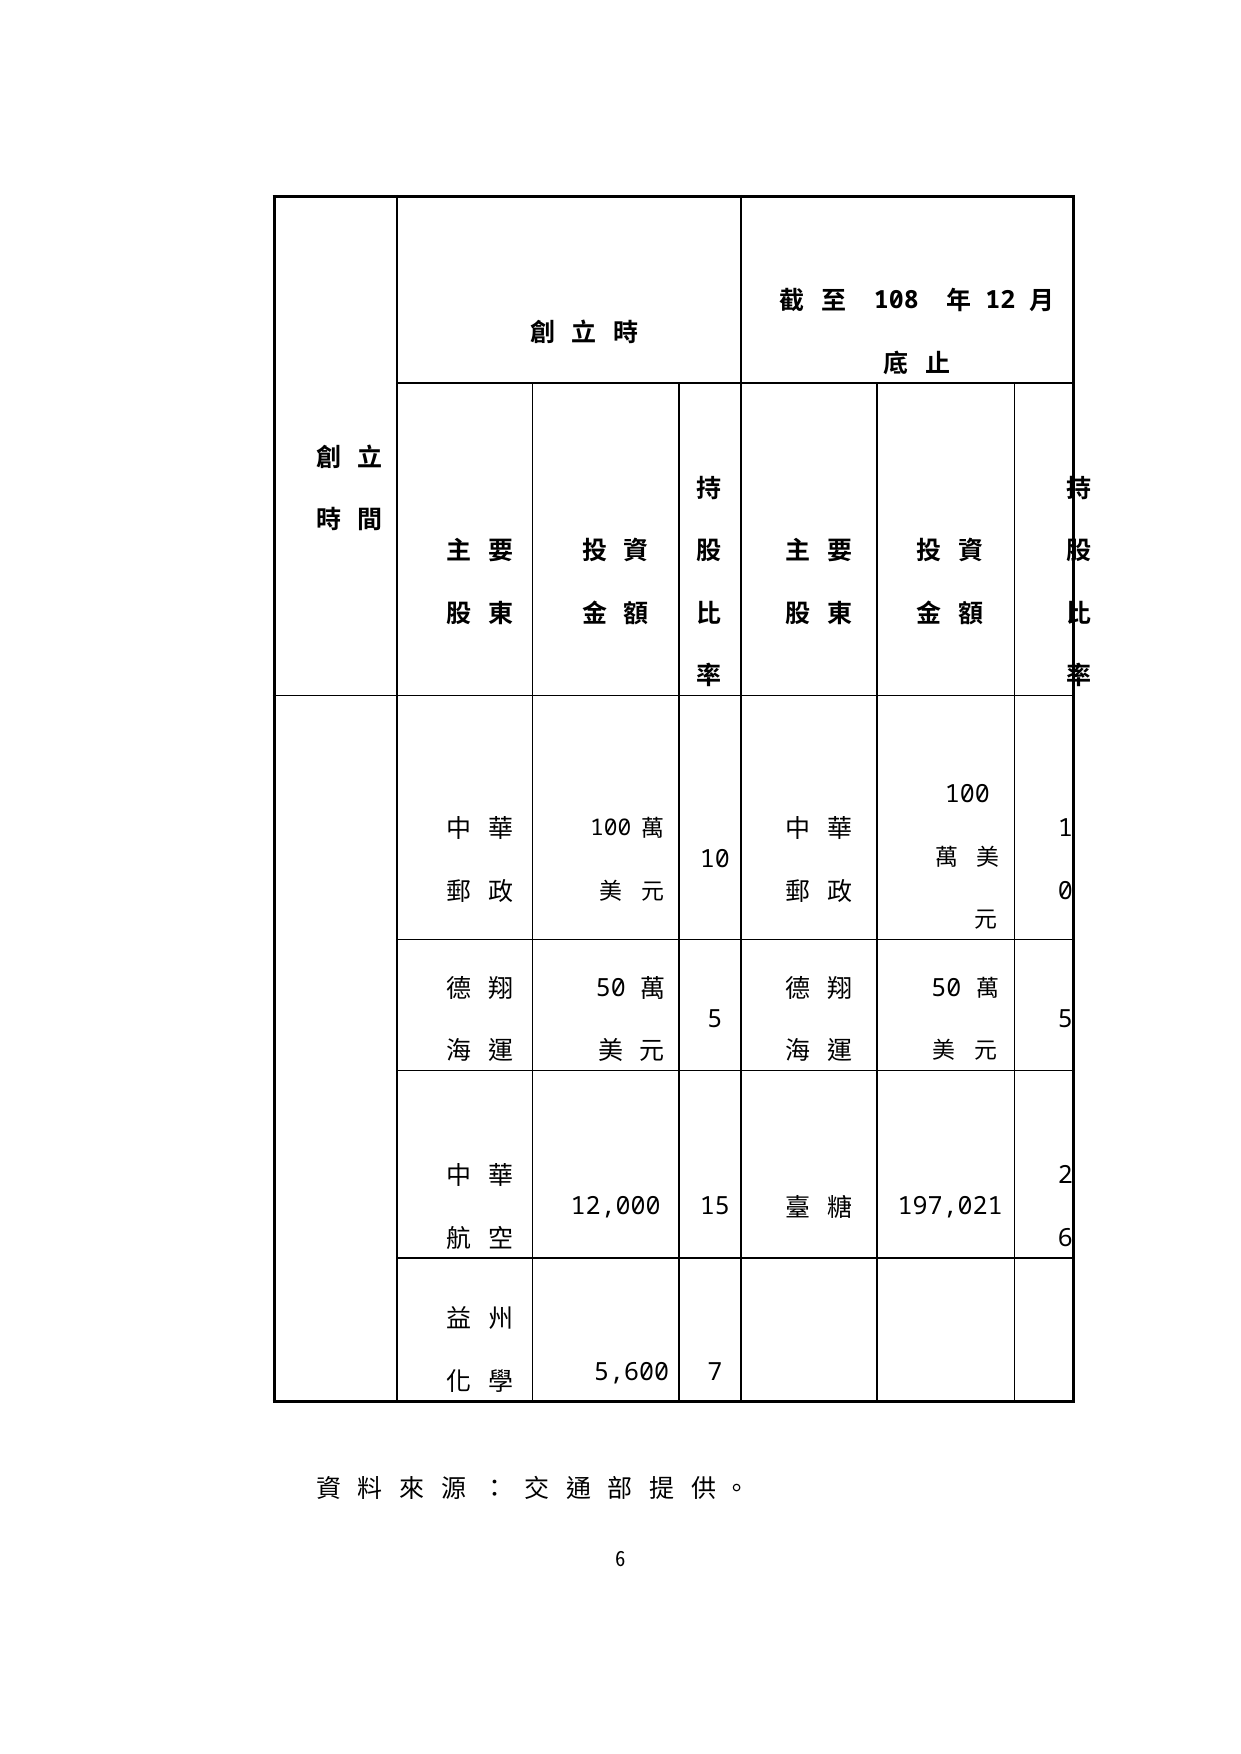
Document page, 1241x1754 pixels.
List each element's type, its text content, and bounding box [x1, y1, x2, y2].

table_cell 15 [680, 1071, 740, 1257]
table_header 截至108年12月底止 [742, 198, 1072, 382]
table_cell 100萬美元 [533, 696, 678, 938]
table_header 創立時 [398, 198, 740, 382]
table_cell 投資金額 [533, 384, 678, 695]
table_cell 主要股東 [398, 384, 532, 695]
table_cell 德翔海運 [742, 940, 876, 1070]
table_header 創立時間 [276, 198, 396, 695]
table_cell 主要股東 [742, 384, 876, 695]
table_cell 10 [1015, 696, 1072, 938]
table_cell [1015, 1259, 1072, 1400]
table_cell 5 [680, 940, 740, 1070]
table_cell 5,600 [533, 1259, 678, 1400]
table_cell 德翔海運 [398, 940, 532, 1070]
table_cell 50萬美元 [878, 940, 1014, 1070]
table_cell 10 [680, 696, 740, 938]
table_cell 持股比率 [1015, 384, 1072, 695]
table_cell 投資金額 [878, 384, 1014, 695]
table_cell 中華航空 [398, 1071, 532, 1257]
table_cell 7 [680, 1259, 740, 1400]
table_cell 中華郵政 [398, 696, 532, 938]
text 資料來源：交通部提供。 [271, 1445, 1058, 1507]
table_cell 26 [1015, 1071, 1072, 1257]
table_cell 5 [1015, 940, 1072, 1070]
table_cell [276, 696, 396, 1400]
table_cell [878, 1259, 1014, 1400]
table_cell 12,000 [533, 1071, 678, 1257]
table_cell 持股比率 [680, 384, 740, 695]
table_cell 100萬美元 [878, 696, 1014, 938]
table_cell 臺糖 [742, 1071, 876, 1257]
table_cell 197,021 [878, 1071, 1014, 1257]
table_cell [742, 1259, 876, 1400]
table_cell 益州化學 [398, 1259, 532, 1400]
table_cell 中華郵政 [742, 696, 876, 938]
table_cell 50萬美元 [533, 940, 678, 1070]
